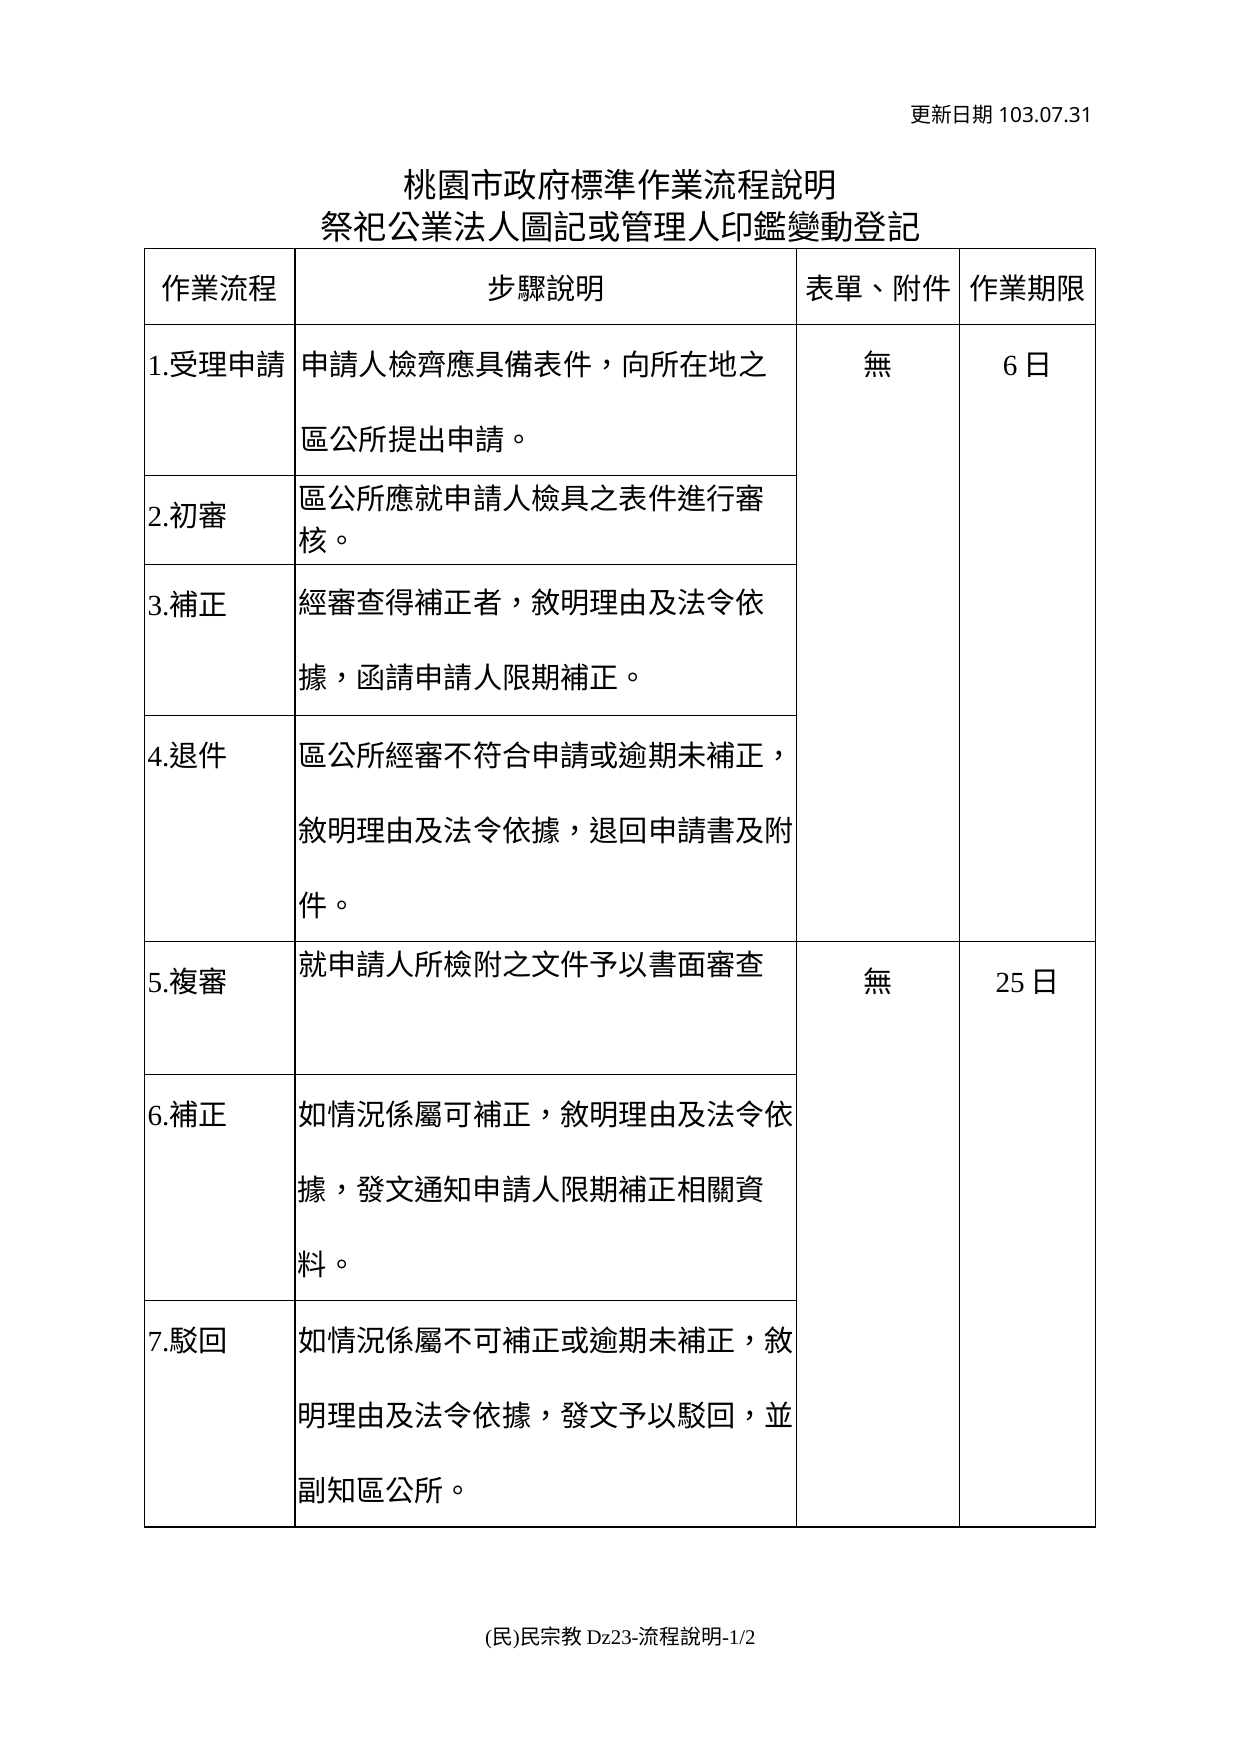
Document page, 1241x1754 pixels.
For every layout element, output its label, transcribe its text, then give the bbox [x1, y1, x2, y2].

table_cell 無 [797, 325, 959, 941]
table_header 作業流程 [145, 249, 294, 324]
text 桃園市政府標準作業流程說明 [148, 164, 1092, 206]
table_cell 7.駁回 [145, 1301, 294, 1526]
table_cell 4.退件 [145, 716, 294, 941]
text 祭祀公業法人圖記或管理人印鑑變動登記 [148, 206, 1092, 248]
table_cell 如情況係屬可補正，敘明理由及法令依據，發文通知申請人限期補正相關資料。 [296, 1075, 796, 1300]
table_cell 區公所應就申請人檢具之表件進行審核。 [296, 476, 796, 564]
table_cell 無 [797, 942, 959, 1526]
table_cell 1.受理申請 [145, 325, 294, 475]
table_cell 經審查得補正者，敘明理由及法令依據，函請申請人限期補正。 [296, 565, 796, 715]
table_cell 區公所經審不符合申請或逾期未補正，敘明理由及法令依據，退回申請書及附件。 [296, 716, 796, 941]
table_cell 3.補正 [145, 565, 294, 715]
table_cell 就申請人所檢附之文件予以書面審查 [296, 942, 796, 1074]
table_cell 25日 [960, 942, 1095, 1526]
table_cell 2.初審 [145, 476, 294, 564]
table_cell 申請人檢齊應具備表件，向所在地之區公所提出申請。 [296, 325, 796, 475]
table_header 表單、附件 [797, 249, 959, 324]
table_header 步驟說明 [296, 249, 796, 324]
table_header 作業期限 [960, 249, 1095, 324]
table_cell 6日 [960, 325, 1095, 941]
table_cell 6.補正 [145, 1075, 294, 1300]
table_cell 如情況係屬不可補正或逾期未補正，敘明理由及法令依據，發文予以駁回，並副知區公所。 [296, 1301, 796, 1526]
table_cell 5.複審 [145, 942, 294, 1074]
